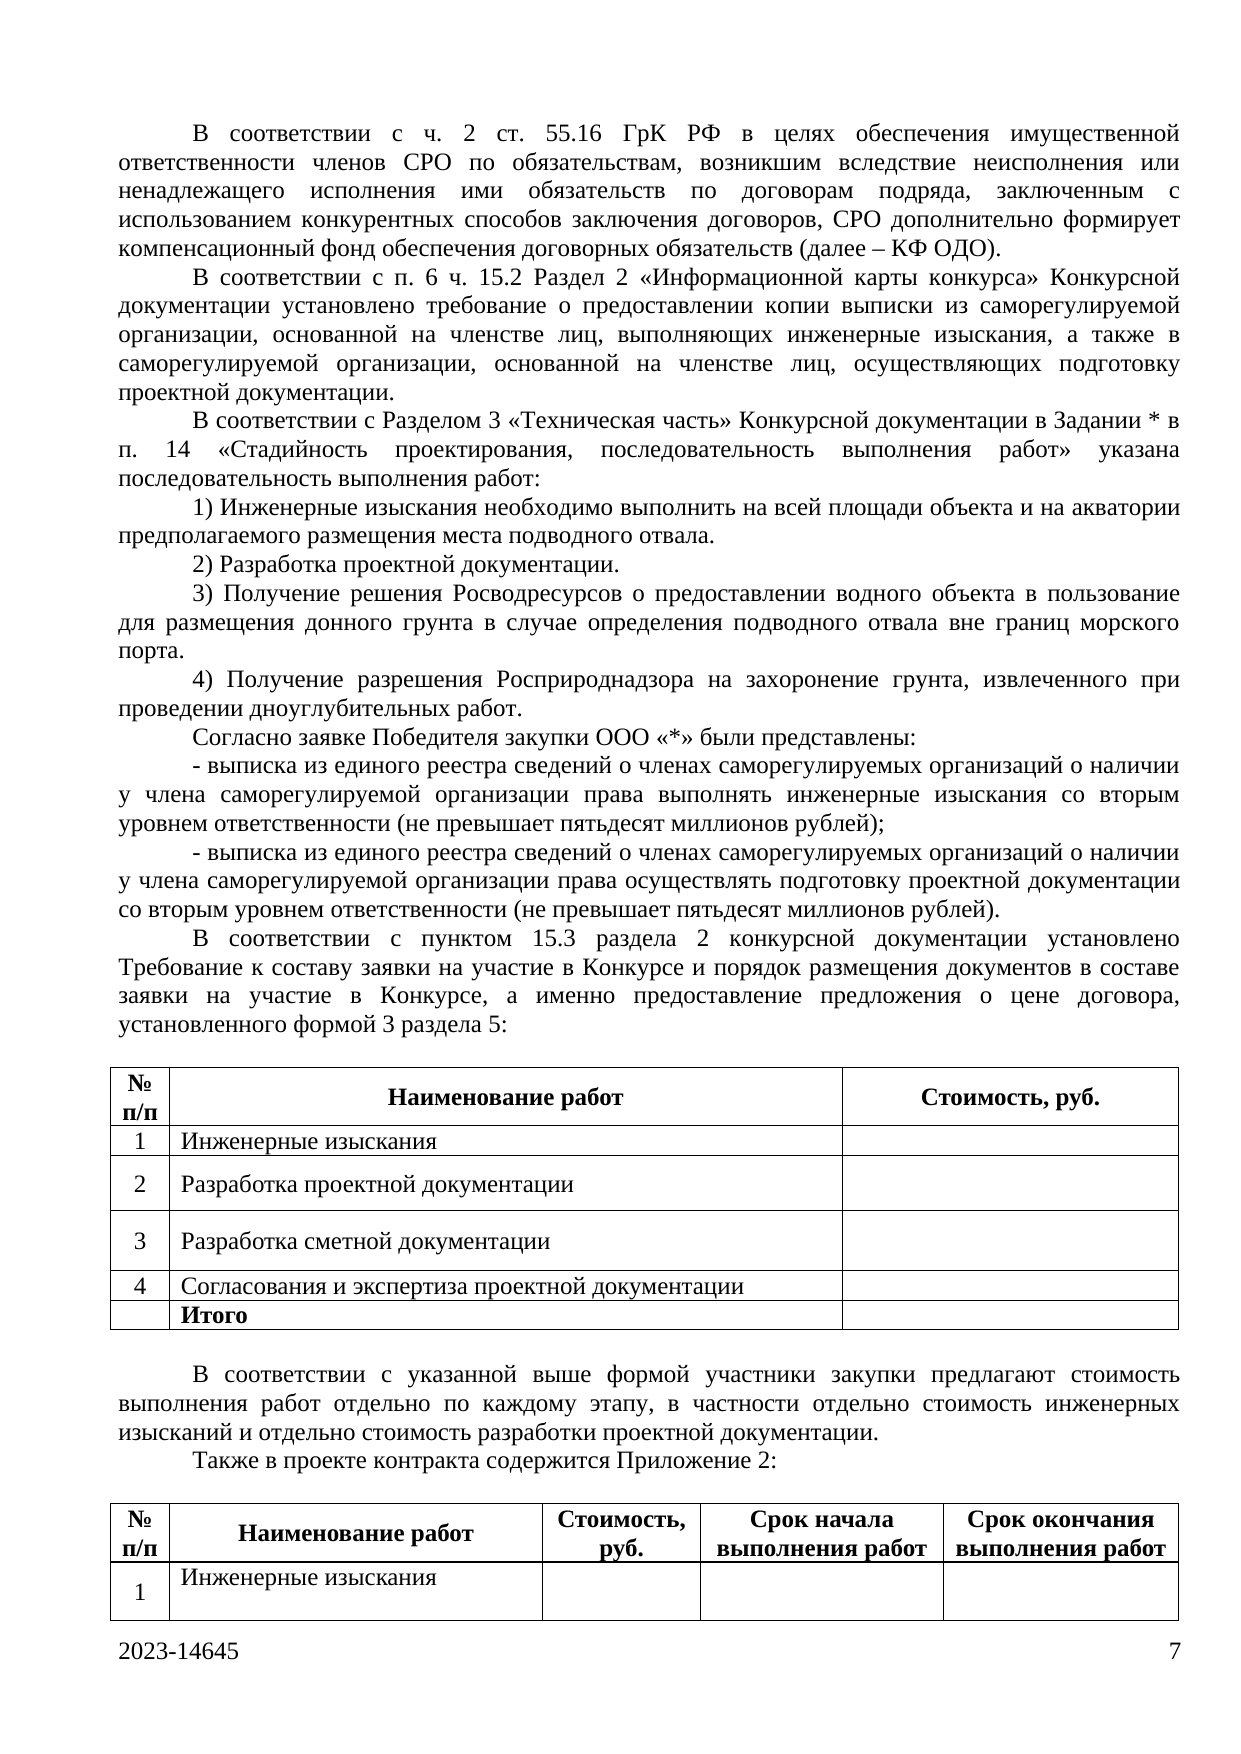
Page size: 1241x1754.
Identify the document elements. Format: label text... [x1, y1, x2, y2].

text - выписка из единого реестра сведений о членах саморегулируемых организаций о наличии у члена саморегулируемой организации права осуществлять подготовку проектной документации со вторым уровнем ответственности (не превышает пятьдесят миллионов рублей). [118, 837, 1181, 923]
table_cell Разработка проектной документации [170, 1156, 842, 1210]
table_cell Инженерные изыскания [170, 1563, 542, 1620]
table_header Срок окончания выполнения работ [944, 1504, 1178, 1561]
table_header Наименование работ [170, 1504, 542, 1561]
table_cell [843, 1211, 1178, 1270]
table_cell [843, 1126, 1178, 1155]
text 4) Получение разрешения Росприроднадзора на захоронение грунта, извлеченного при проведении дноуглубительных работ. [118, 664, 1181, 722]
table_header Стоимость, руб. [843, 1068, 1178, 1125]
text В соответствии с Разделом 3 «Техническая часть» Конкурсной документации в Задании * в п. 14 «Стадийность проектирования, последовательность выполнения работ» указана последовательность выполнения работ: [118, 406, 1181, 492]
text 2) Разработка проектной документации. [118, 549, 1181, 578]
table_cell [944, 1563, 1178, 1620]
table_cell [843, 1301, 1178, 1329]
table_header № п/п [111, 1068, 169, 1125]
text В соответствии с пунктом 15.3 раздела 2 конкурсной документации установлено Требование к составу заявки на участие в Конкурсе и порядок размещения документов в составе заявки на участие в Конкурсе, а именно предоставление предложения о цене договора, установленного формой 3 раздела 5: [118, 923, 1181, 1038]
text 1) Инженерные изыскания необходимо выполнить на всей площади объекта и на акватории предполагаемого размещения места подводного отвала. [118, 492, 1181, 549]
table_cell 3 [111, 1211, 169, 1270]
table_cell Разработка сметной документации [170, 1211, 842, 1270]
text Согласно заявке Победителя закупки ООО «*» были представлены: [118, 722, 1181, 751]
table_cell 1 [111, 1563, 169, 1620]
text 3) Получение решения Росводресурсов о предоставлении водного объекта в пользование для размещения донного грунта в случае определения подводного отвала вне границ морского порта. [118, 578, 1181, 664]
text В соответствии с ч. 2 ст. 55.16 ГрК РФ в целях обеспечения имущественной ответственности членов СРО по обязательствам, возникшим вследствие неисполнения или ненадлежащего исполнения ими обязательств по договорам подряда, заключенным с использованием конкурентных способов заключения договоров, СРО дополнительно формирует компенсационный фонд обеспечения договорных обязательств (далее – КФ ОДО). [118, 118, 1181, 262]
table_header Стоимость, руб. [543, 1504, 700, 1561]
table_cell [843, 1271, 1178, 1299]
text В соответствии с указанной выше формой участники закупки предлагают стоимость выполнения работ отдельно по каждому этапу, в частности отдельно стоимость инженерных изысканий и отдельно стоимость разработки проектной документации. [118, 1359, 1181, 1445]
table_header № п/п [111, 1504, 169, 1561]
table_header Наименование работ [170, 1068, 842, 1125]
table_cell Инженерные изыскания [170, 1126, 842, 1155]
table_cell [111, 1301, 169, 1329]
table_cell [543, 1563, 700, 1620]
table_cell 2 [111, 1156, 169, 1210]
table_cell Итого [170, 1301, 842, 1329]
table_cell [843, 1156, 1178, 1210]
text - выписка из единого реестра сведений о членах саморегулируемых организаций о наличии у члена саморегулируемой организации права выполнять инженерные изыскания со вторым уровнем ответственности (не превышает пятьдесят миллионов рублей); [118, 751, 1181, 837]
table_cell [701, 1563, 943, 1620]
table_header Срок начала выполнения работ [701, 1504, 943, 1561]
table_cell Согласования и экспертиза проектной документации [170, 1271, 842, 1299]
text Также в проекте контракта содержится Приложение 2: [118, 1445, 1181, 1474]
text В соответствии с п. 6 ч. 15.2 Раздел 2 «Информационной карты конкурса» Конкурсной документации установлено требование о предоставлении копии выписки из саморегулируемой организации, основанной на членстве лиц, выполняющих инженерные изыскания, а также в саморегулируемой организации, основанной на членстве лиц, осуществляющих подготовку проектной документации. [118, 262, 1181, 406]
table_cell 1 [111, 1126, 169, 1155]
table_cell 4 [111, 1271, 169, 1299]
